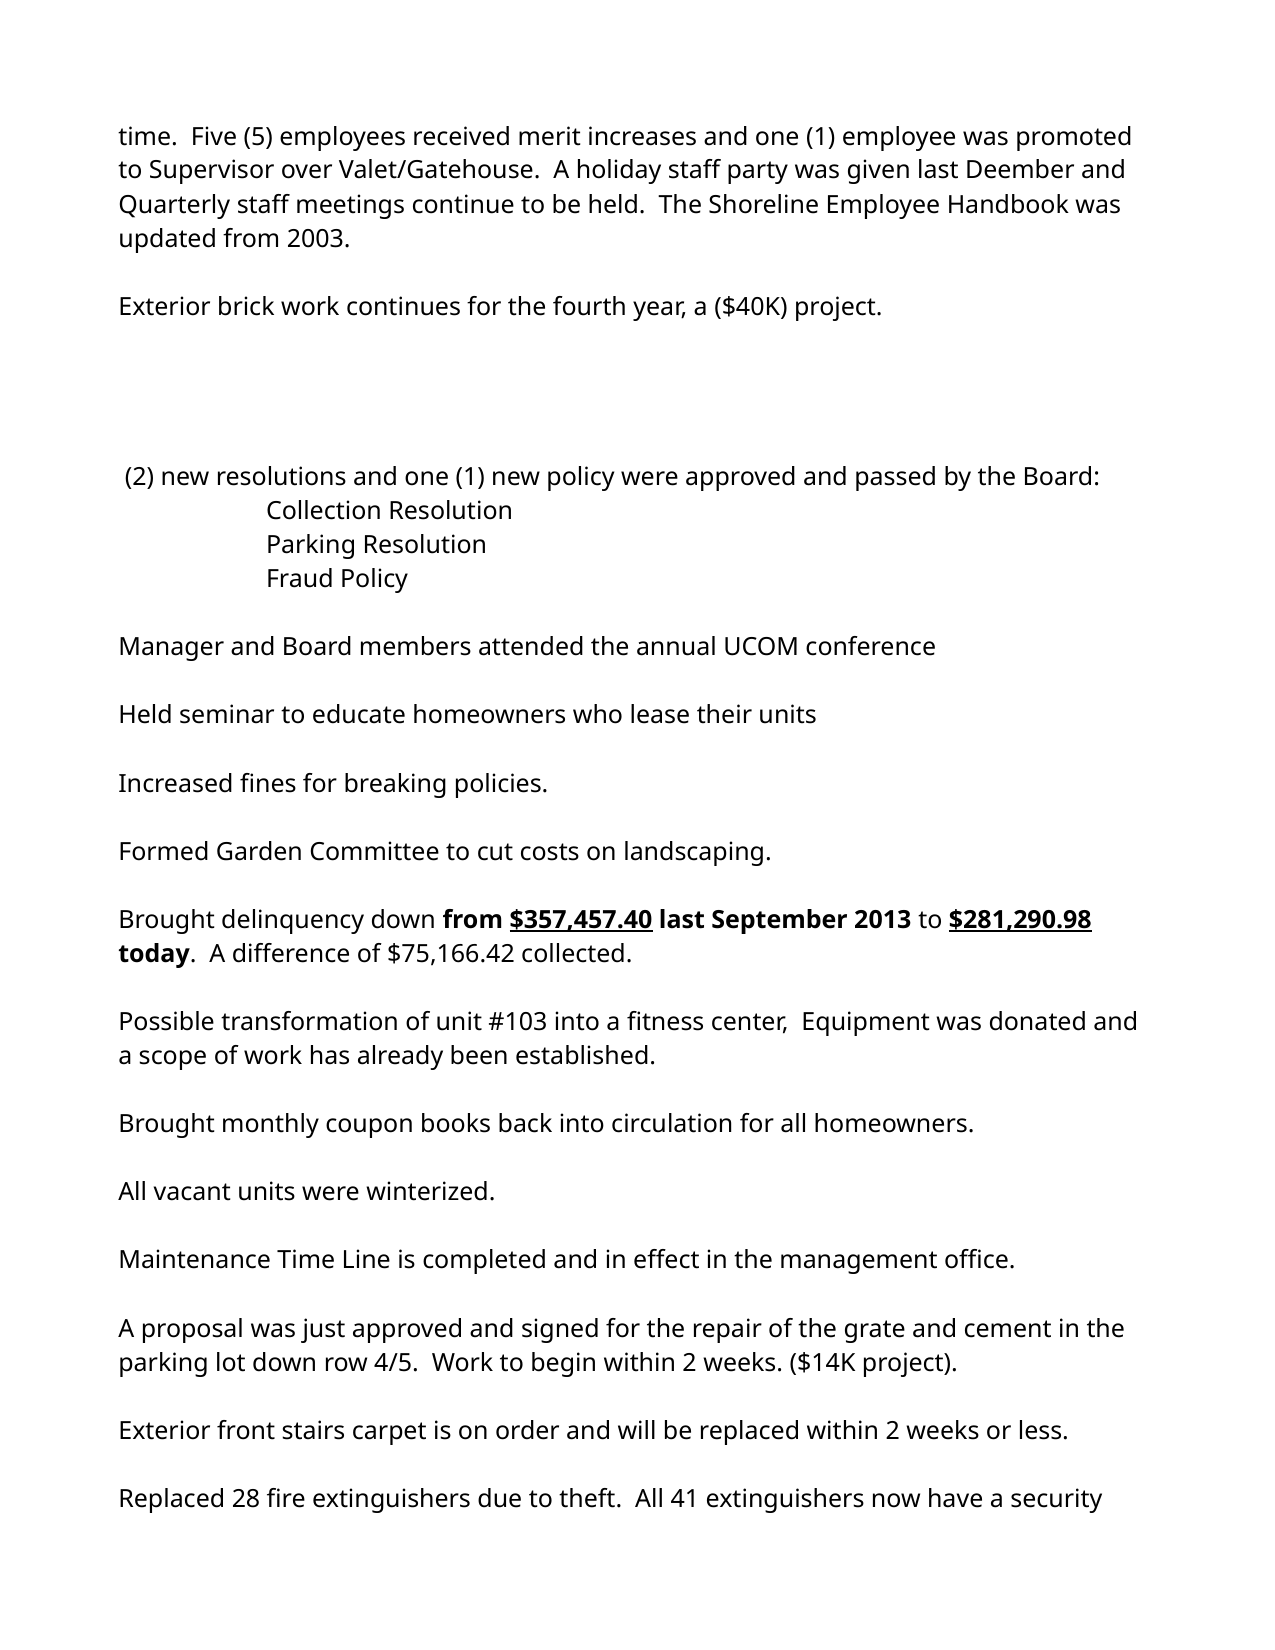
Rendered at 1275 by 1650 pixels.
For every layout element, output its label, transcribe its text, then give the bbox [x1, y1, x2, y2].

text Collection Resolution [118, 493, 1157, 527]
text Exterior front stairs carpet is on order and will be replaced within 2 weeks or less. [118, 1412, 1157, 1447]
text Maintenance Time Line is completed and in effect in the management office. [118, 1242, 1157, 1276]
text Manager and Board members attended the annual UCOM conference [118, 629, 1157, 663]
text All vacant units were winterized. [118, 1174, 1157, 1208]
text Replaced 28 fire extinguishers due to theft. All 41 extinguishers now have a security [118, 1481, 1157, 1515]
text time. Five (5) employees received merit increases and one (1) employee was promoted to Supervisor over Valet/Gatehouse. A holiday staff party was given last Deember and Quarterly staff meetings continue to be held. The Shoreline Employee Handbook was updated from 2003. [118, 118, 1157, 254]
text Possible transformation of unit #103 into a fitness center, Equipment was donated and a scope of work has already been established. [118, 1004, 1157, 1072]
text Brought delinquency down from $357,457.40 last September 2013 to $281,290.98 today. A difference of $75,166.42 collected. [118, 902, 1157, 970]
text Brought monthly coupon books back into circulation for all homeowners. [118, 1106, 1157, 1140]
text Exterior brick work continues for the fourth year, a ($40K) project. [118, 288, 1157, 322]
text A proposal was just approved and signed for the repair of the grate and cement in the parking lot down row 4/5. Work to begin within 2 weeks. ($14K project). [118, 1310, 1157, 1378]
text Increased fines for breaking policies. [118, 765, 1157, 799]
text Held seminar to educate homeowners who lease their units [118, 697, 1157, 731]
text Fraud Policy [118, 561, 1157, 595]
text Parking Resolution [118, 527, 1157, 561]
text Formed Garden Committee to cut costs on landscaping. [118, 833, 1157, 867]
text (2) new resolutions and one (1) new policy were approved and passed by the Board: [118, 459, 1157, 493]
